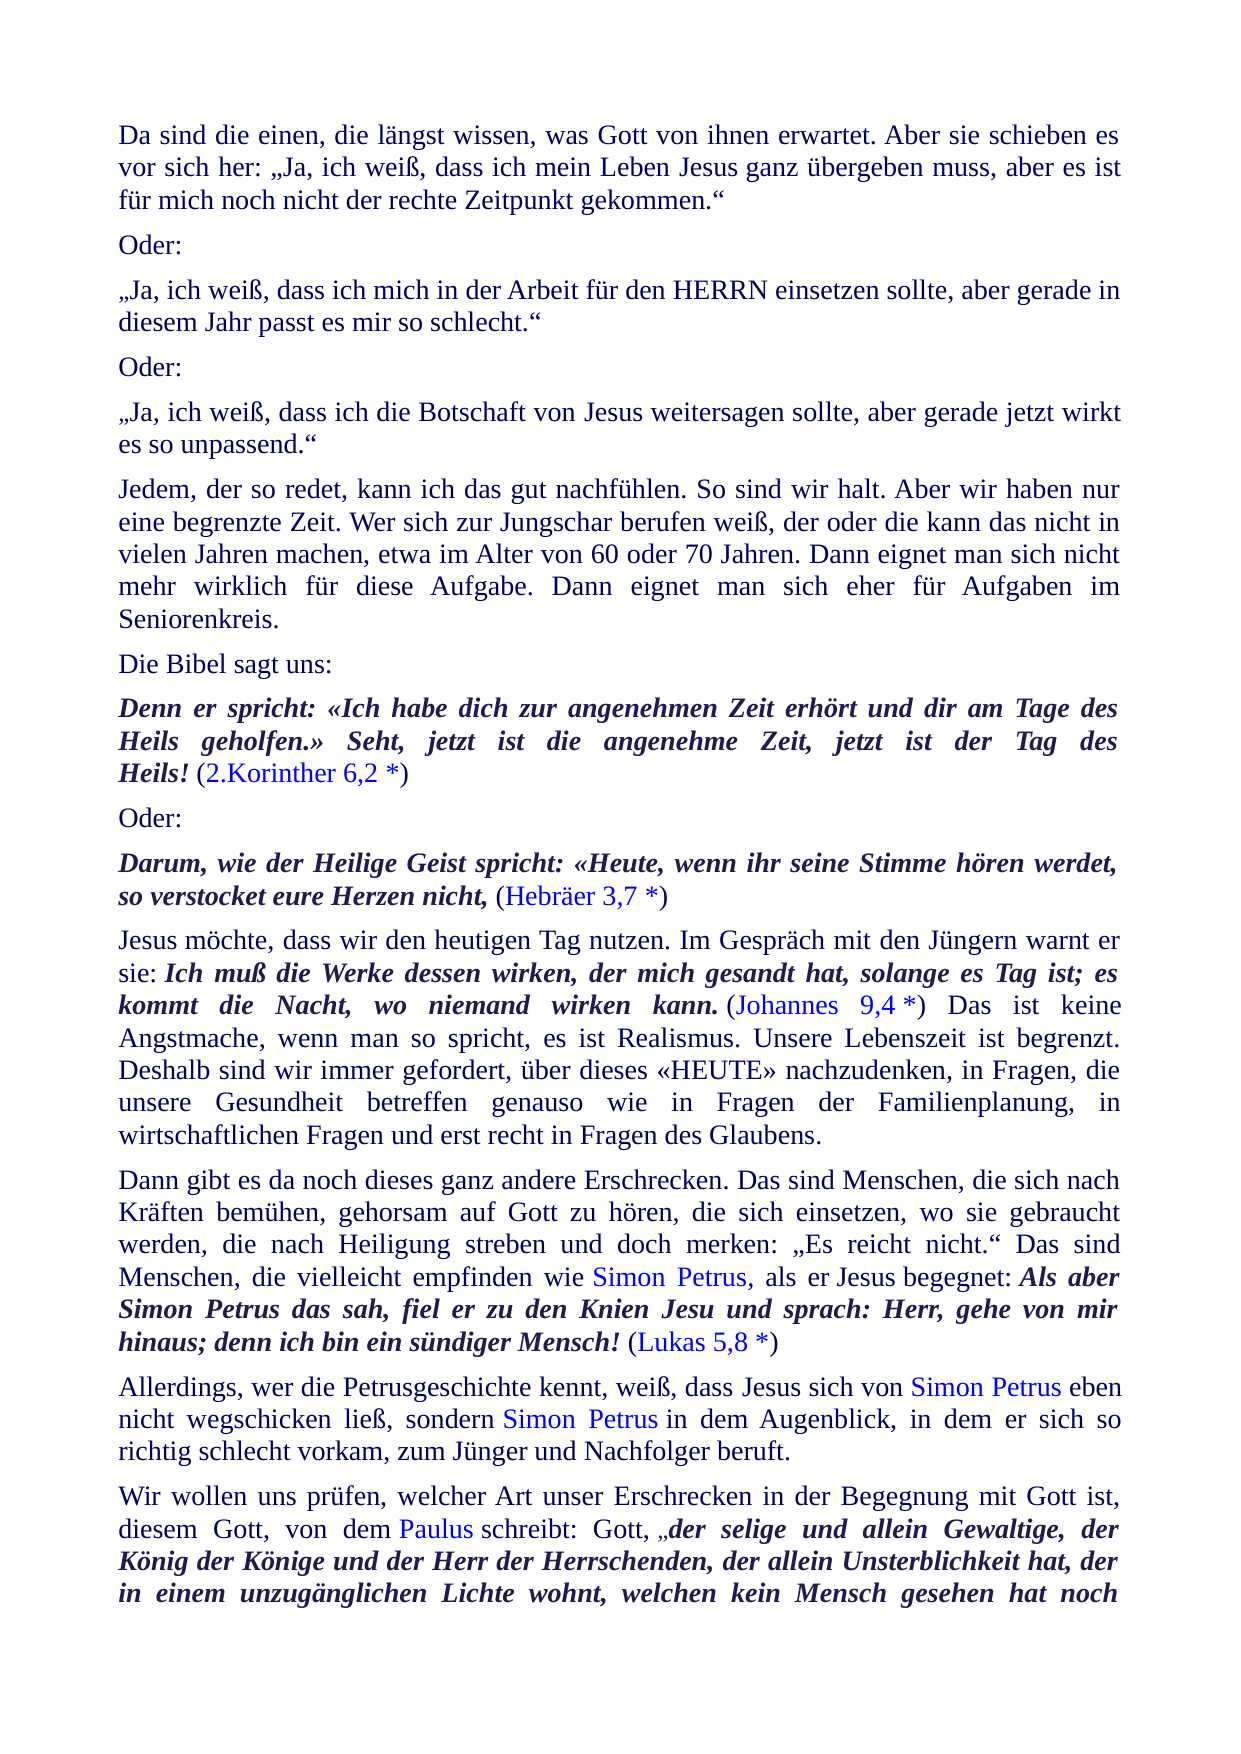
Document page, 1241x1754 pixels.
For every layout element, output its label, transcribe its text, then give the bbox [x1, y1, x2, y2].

text Oder: [118, 801, 1122, 834]
text Wir wollen uns prüfen, welcher Art unser Erschrecken in der Begegnung mit Gott ist, diesem Gott, von dem Paulus schreibt: Gott, „der selige und allein Gewaltige, der König der Könige und der Herr der Herrschenden, der allein Unsterblichkeit hat, der in einem unzugänglichen Lichte wohnt, welchen kein Mensch gesehen hat noch [118, 1479, 1122, 1609]
text Jesus möchte, dass wir den heutigen Tag nutzen. Im Gespräch mit den Jüngern warnt er sie: Ich muß die Werke dessen wirken, der mich gesandt hat, solange es Tag ist; es kommt die Nacht, wo niemand wirken kann. (Johannes 9,4 *) Das ist keine Angstmache, wenn man so spricht, es ist Realismus. Unsere Lebenszeit ist begrenzt. Deshalb sind wir immer gefordert, über dieses «HEUTE» nachzudenken, in Fragen, die unsere Gesundheit betreffen genauso wie in Fragen der Familienplanung, in wirtschaftlichen Fragen und erst recht in Fragen des Glaubens. [118, 923, 1122, 1150]
text Oder: [118, 350, 1122, 382]
text „Ja, ich weiß, dass ich mich in der Arbeit für den HERRN einsetzen sollte, aber gerade in diesem Jahr passt es mir so schlecht.“ [118, 273, 1122, 337]
text Dann gibt es da noch dieses ganz andere Erschrecken. Das sind Menschen, die sich nach Kräften bemühen, gehorsam auf Gott zu hören, die sich einsetzen, wo sie gebraucht werden, die nach Heiligung streben und doch merken: „Es reicht nicht.“ Das sind Menschen, die vielleicht empfinden wie Simon Petrus, als er Jesus begegnet: Als aber Simon Petrus das sah, fiel er zu den Knien Jesu und sprach: Herr, gehe von mir hinaus; denn ich bin ein sündiger Mensch! (Lukas 5,8 *) [118, 1163, 1122, 1357]
text Die Bibel sagt uns: [118, 647, 1122, 679]
text Da sind die einen, die längst wissen, was Gott von ihnen erwartet. Aber sie schieben es vor sich her: „Ja, ich weiß, dass ich mein Leben Jesus ganz übergeben muss, aber es ist für mich noch nicht der rechte Zeitpunkt gekommen.“ [118, 118, 1122, 215]
text „Ja, ich weiß, dass ich die Botschaft von Jesus weitersagen sollte, aber gerade jetzt wirkt es so unpassend.“ [118, 395, 1122, 460]
text Jedem, der so redet, kann ich das gut nachfühlen. So sind wir halt. Aber wir haben nur eine begrenzte Zeit. Wer sich zur Jungschar berufen weiß, der oder die kann das nicht in vielen Jahren machen, etwa im Alter von 60 oder 70 Jahren. Dann eignet man sich nicht mehr wirklich für diese Aufgabe. Dann eignet man sich eher für Aufgaben im Seniorenkreis. [118, 472, 1122, 634]
text Oder: [118, 228, 1122, 260]
text Allerdings, wer die Petrusgeschichte kennt, weiß, dass Jesus sich von Simon Petrus eben nicht wegschicken ließ, sondern Simon Petrus in dem Augenblick, in dem er sich so richtig schlecht vorkam, zum Jünger und Nachfolger beruft. [118, 1369, 1122, 1467]
text Denn er spricht: «Ich habe dich zur angenehmen Zeit erhört und dir am Tage des Heils geholfen.» Seht, jetzt ist die angenehme Zeit, jetzt ist der Tag des Heils! (2.Korinther 6,2 *) [118, 692, 1122, 789]
text Darum, wie der Heilige Geist spricht: «Heute, wenn ihr seine Stimme hören werdet, so verstocket eure Herzen nicht, (Hebräer 3,7 *) [118, 846, 1122, 911]
